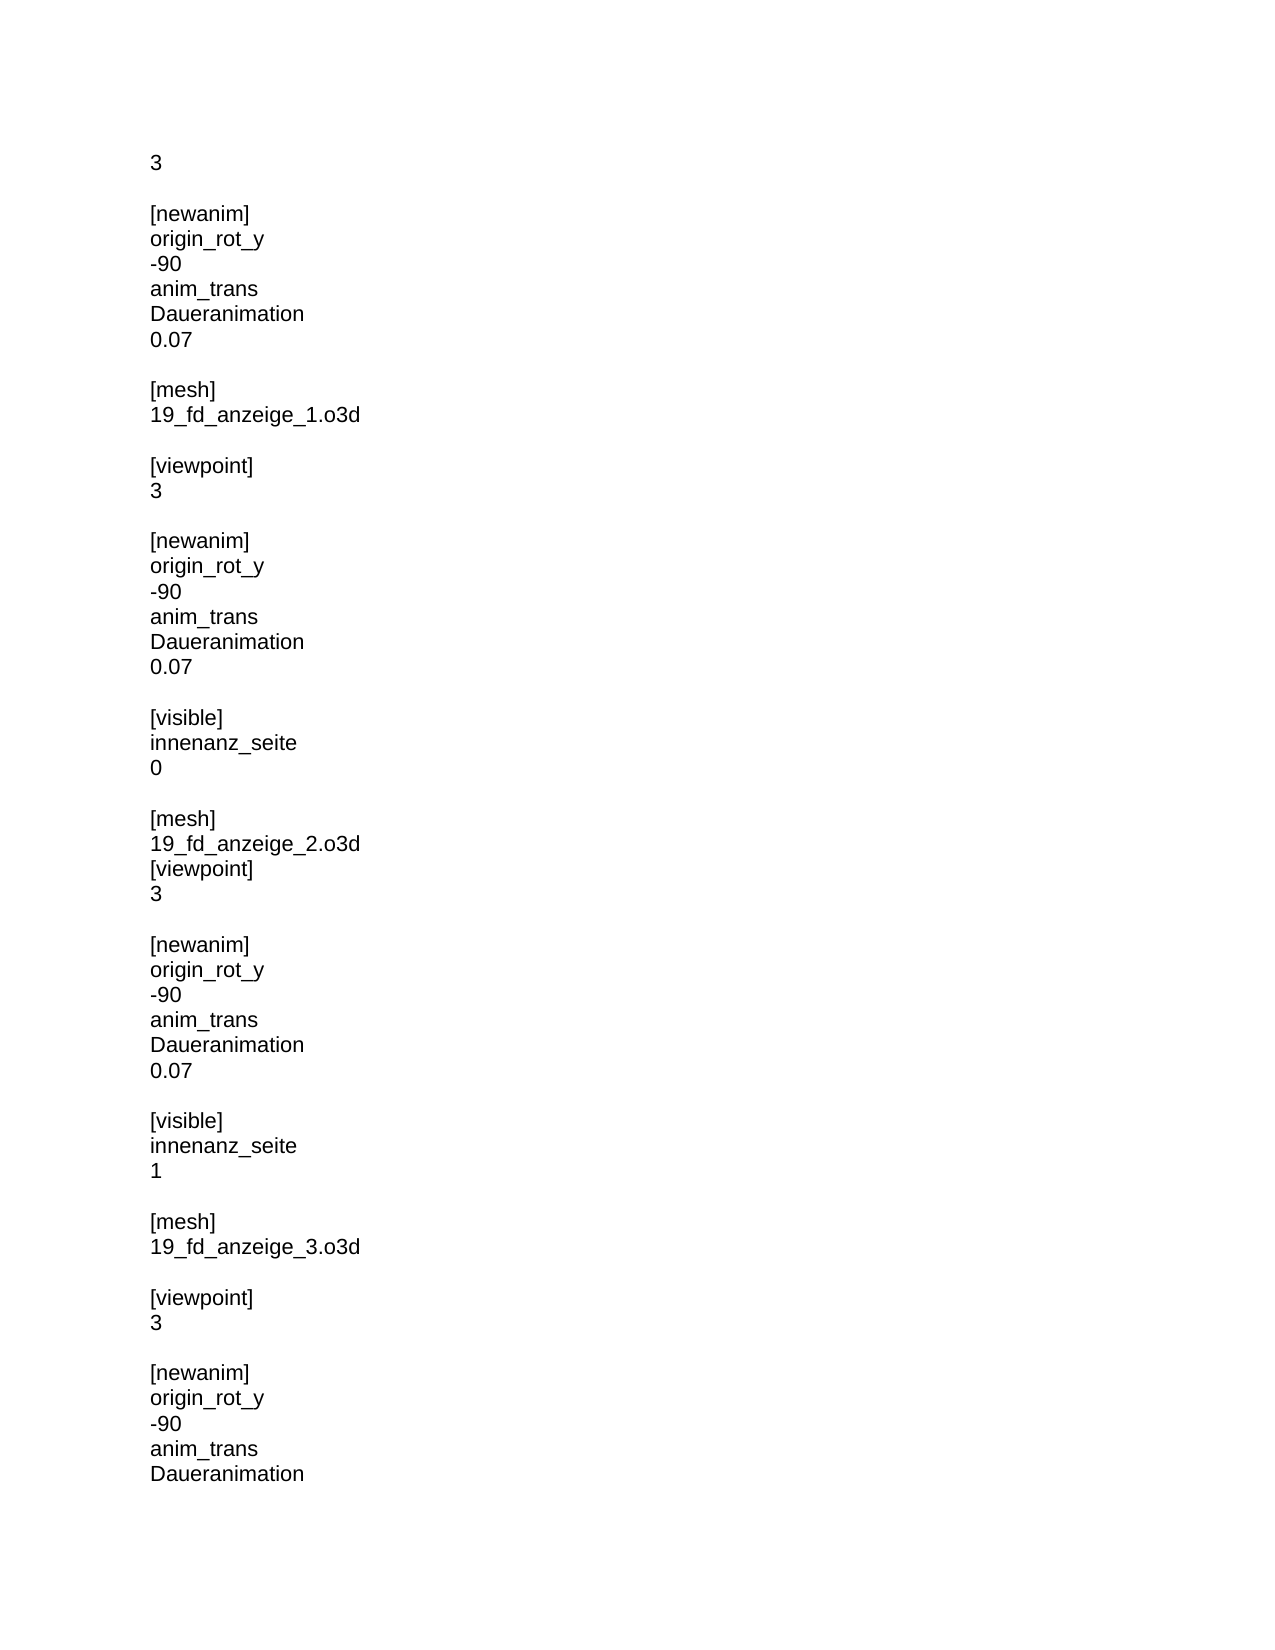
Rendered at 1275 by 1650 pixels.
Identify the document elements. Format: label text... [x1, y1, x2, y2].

text [visible] [150, 1108, 1125, 1133]
text origin_rot_y [150, 226, 1125, 251]
text 3 [150, 478, 1125, 503]
text Daueranimation [150, 301, 1125, 326]
text [newanim] [150, 528, 1125, 553]
text 0.07 [150, 326, 1125, 352]
text Daueranimation [150, 1461, 1125, 1486]
text -90 [150, 251, 1125, 276]
text 19_fd_anzeige_3.o3d [150, 1234, 1125, 1259]
text 3 [150, 881, 1125, 906]
text [mesh] [150, 1209, 1125, 1234]
text origin_rot_y [150, 957, 1125, 982]
text origin_rot_y [150, 553, 1125, 578]
text 3 [150, 150, 1125, 175]
text 3 [150, 1309, 1125, 1335]
text -90 [150, 982, 1125, 1007]
text 0.07 [150, 1057, 1125, 1083]
text [viewpoint] [150, 1284, 1125, 1309]
text innenanz_seite [150, 730, 1125, 755]
text [mesh] [150, 805, 1125, 831]
text -90 [150, 578, 1125, 604]
text 0 [150, 755, 1125, 780]
text -90 [150, 1410, 1125, 1436]
text 1 [150, 1158, 1125, 1183]
text 19_fd_anzeige_1.o3d [150, 402, 1125, 427]
text [viewpoint] [150, 452, 1125, 478]
text anim_trans [150, 604, 1125, 629]
text [mesh] [150, 377, 1125, 402]
text anim_trans [150, 1436, 1125, 1461]
text Daueranimation [150, 629, 1125, 654]
text innenanz_seite [150, 1133, 1125, 1158]
text 19_fd_anzeige_2.o3d [150, 831, 1125, 856]
text [newanim] [150, 931, 1125, 957]
text origin_rot_y [150, 1385, 1125, 1410]
text [newanim] [150, 200, 1125, 226]
text Daueranimation [150, 1032, 1125, 1057]
text [newanim] [150, 1360, 1125, 1385]
text anim_trans [150, 1007, 1125, 1032]
text [viewpoint] [150, 856, 1125, 881]
text 0.07 [150, 654, 1125, 679]
text [visible] [150, 704, 1125, 730]
text anim_trans [150, 276, 1125, 301]
